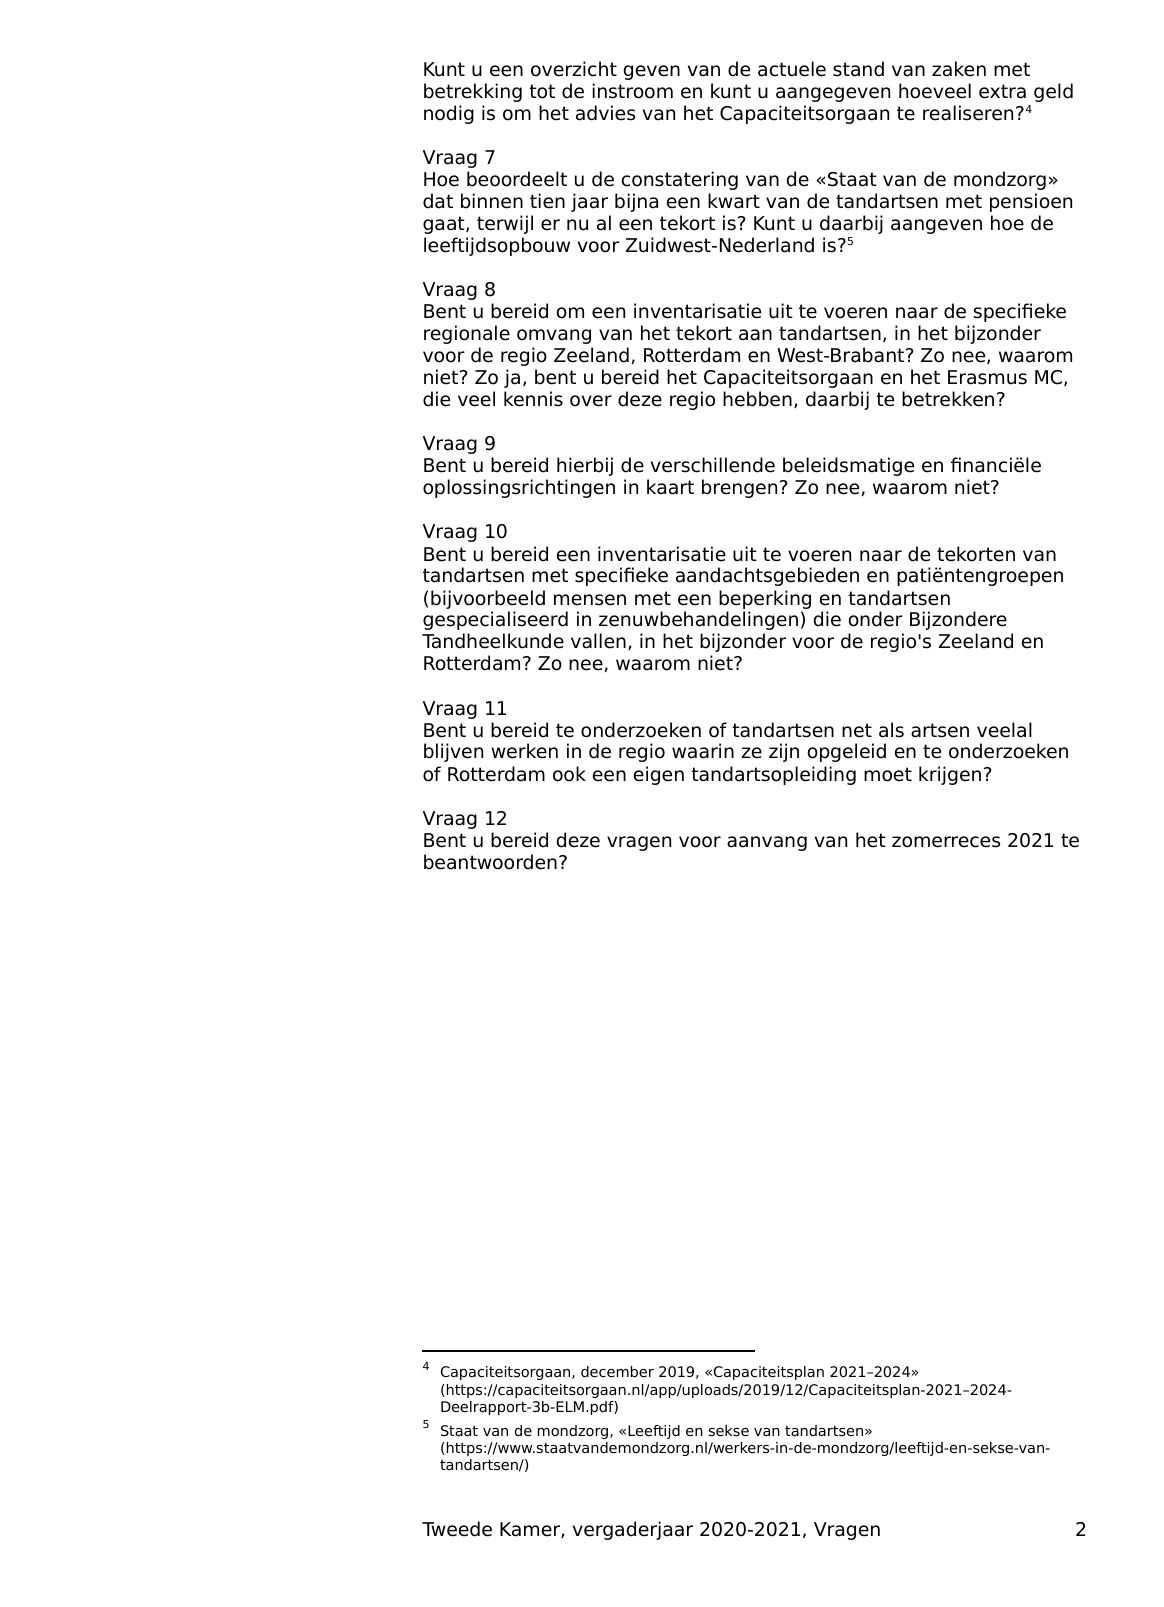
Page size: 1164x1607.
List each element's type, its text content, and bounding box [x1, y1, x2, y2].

text Kunt u een overzicht geven van de actuele stand van zaken met betrekking tot de instroom en kunt u aangegeven hoeveel extra geld nodig is om het advies van het Capaciteitsorgaan te realiseren? [422, 59, 1087, 125]
text Vraag 12 [422, 808, 1087, 829]
text Vraag 11 [422, 697, 1087, 719]
text Bent u bereid deze vragen voor aanvang van het zomerreces 2021 te beantwoorden? [422, 829, 1087, 873]
text Vraag 8 [422, 279, 1087, 301]
text Bent u bereid hierbij de verschillende beleidsmatige en financiële oplossingsrichtingen in kaart brengen? Zo nee, waarom niet? [422, 455, 1087, 499]
text Staat van de mondzorg, «Leeftijd en sekse van tandartsen» (https://www.staatvandemondzorg.nl/werkers-in-de-mondzorg/leeftijd-en-sekse-van-tandartsen/) [422, 1418, 1087, 1474]
text Vraag 10 [422, 521, 1087, 543]
text Bent u bereid om een inventarisatie uit te voeren naar de specifieke regionale omvang van het tekort aan tandartsen, in het bijzonder voor de regio Zeeland, Rotterdam en West-Brabant? Zo nee, waarom niet? Zo ja, bent u bereid het Capaciteitsorgaan en het Erasmus MC, die veel kennis over deze regio hebben, daarbij te betrekken? [422, 301, 1087, 411]
text Vraag 9 [422, 433, 1087, 455]
text Bent u bereid te onderzoeken of tandartsen net als artsen veelal blijven werken in de regio waarin ze zijn opgeleid en te onderzoeken of Rotterdam ook een eigen tandartsopleiding moet krijgen? [422, 719, 1087, 785]
text Vraag 7 [422, 147, 1087, 169]
text Hoe beoordeelt u de constatering van de «Staat van de mondzorg» dat binnen tien jaar bijna een kwart van de tandartsen met pensioen gaat, terwijl er nu al een tekort is? Kunt u daarbij aangeven hoe de leeftijdsopbouw voor Zuidwest-Nederland is? [422, 169, 1087, 257]
text Bent u bereid een inventarisatie uit te voeren naar de tekorten van tandartsen met specifieke aandachtsgebieden en patiëntengroepen (bijvoorbeeld mensen met een beperking en tandartsen gespecialiseerd in zenuwbehandelingen) die onder Bijzondere Tandheelkunde vallen, in het bijzonder voor de regio's Zeeland en Rotterdam? Zo nee, waarom niet? [422, 543, 1087, 675]
text Capaciteitsorgaan, december 2019, «Capaciteitsplan 2021–2024» (https://capaciteitsorgaan.nl/app/uploads/2019/12/Capaciteitsplan-2021–2024-Deelrapport-3b-ELM.pdf) [422, 1360, 1087, 1416]
